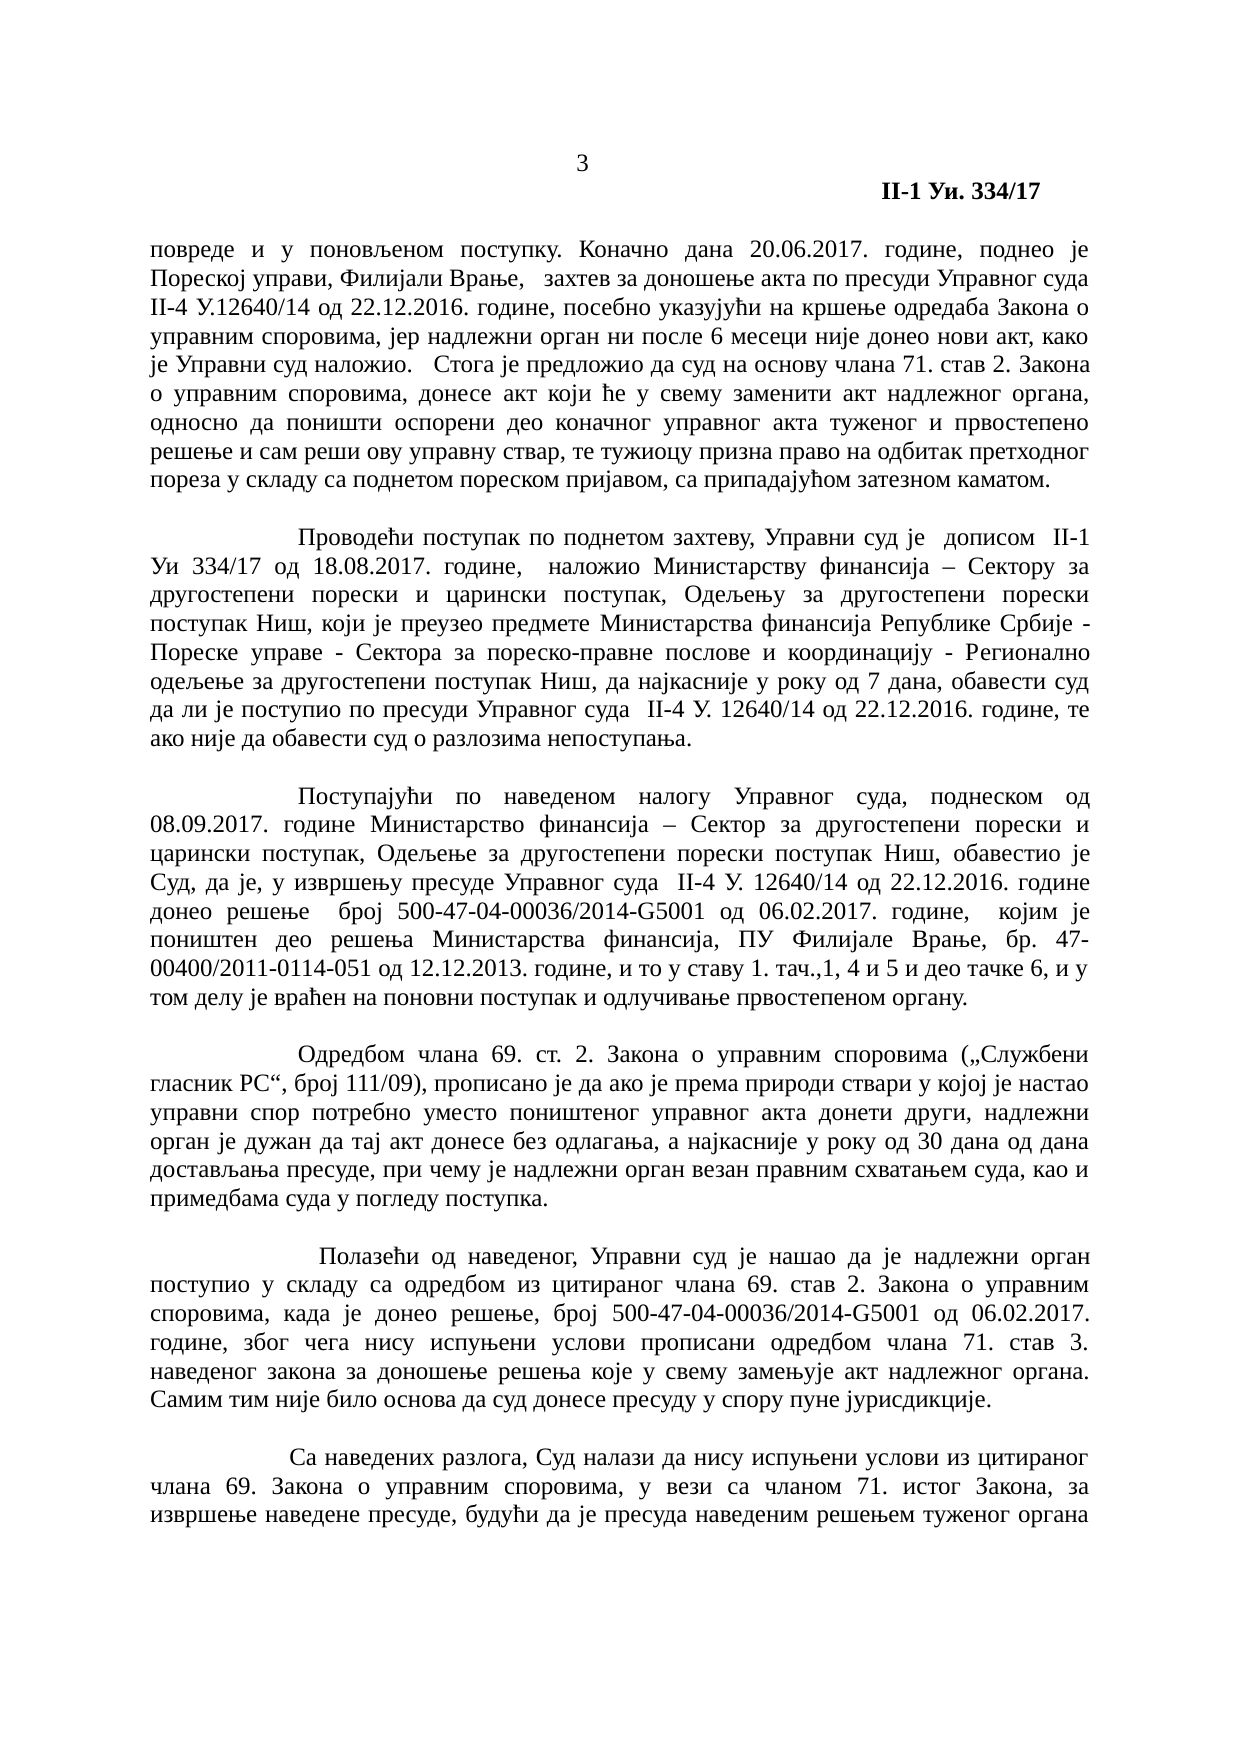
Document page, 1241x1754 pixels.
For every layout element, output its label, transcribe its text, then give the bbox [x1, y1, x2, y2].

text Са наведених разлога, Суд налази да нису испуњени услови из цитираног члана 69. Закона о управним споровима, у вези са чланом 71. истог Закона, за извршење наведене пресуде, будући да је пресуда наведеним решењем туженог органа [150, 1442, 1090, 1528]
text Одредбом члана 69. ст. 2. Закона о управним споровима („Службени гласник РС“, број 111/09), прописано је да ако је према природи ствари у којој је настао управни спор потребно уместо поништеног управног акта донети други, надлежни орган је дужан да тај акт донесе без одлагања, а најкасније у року од 30 дана од дана достављања пресуде, при чему је надлежни орган везан правним схватањем суда, као и примедбама суда у погледу поступка. [150, 1039, 1090, 1212]
text повреде и у поновљеном поступку. Коначно дана 20.06.2017. године, поднео је Пореској управи, Филијали Врање, захтев за доношење акта по пресуди Управног суда II-4 У.12640/14 од 22.12.2016. године, посебно указујући на кршење одредаба Закона о управним споровима, јер надлежни орган ни после 6 месеци није донео нови акт, како је Управни суд наложио. Стога је предложиo да суд на основу члана 71. став 2. Закона о управним споровима, донесе акт који ће у свему заменити акт надлежног органа, односно да поништи оспорени део коначног управног акта туженог и првостепено решење и сам реши ову управну ствар, те тужиоцу призна право на одбитак претходног пореза у складу са поднетом пореском пријавом, са припадајућом затезном каматом. [150, 234, 1090, 493]
text Поступајући по наведеном налогу Управног суда, поднеском од 08.09.2017. године Министарство финансија – Сектор за другостепени порески и царински поступак, Одељење за другостепени порески поступак Ниш, обавестио је Суд, да је, у извршењу пресуде Управног суда II-4 У. 12640/14 од 22.12.2016. године донео решење број 500-47-04-00036/2014-G5001 од 06.02.2017. године, којим је поништен део решења Министарства финансија, ПУ Филијале Врање, бр. 47-00400/2011-0114-051 од 12.12.2013. године, и то у ставу 1. тач.,1, 4 и 5 и део тачке 6, и у том делу је враћен на поновни поступак и одлучивање првостепеном органу. [150, 781, 1090, 1011]
text Проводећи поступак по поднетом захтеву, Управни суд је дописом II-1 Уи 334/17 од 18.08.2017. године, наложио Министарству финансија – Сектору за другостепени порески и царински поступак, Одељењу за другостепени порески поступак Ниш, који је преузео предмете Министарства финансија Републике Србије - Пореске управе - Сектора за пореско-правне послове и координацију - Регионално одељење за другостепени поступак Ниш, да најкасније у року од 7 дана, обавести суд да ли је поступио по пресуди Управног суда II-4 У. 12640/14 од 22.12.2016. године, те ако није да обавести суд о разлозима непоступања. [150, 522, 1090, 752]
text Полазећи од наведеног, Управни суд је нашао да је надлежни орган поступио у складу са одредбом из цитираног члана 69. став 2. Закона о управним споровима, када је донео решење, број 500-47-04-00036/2014-G5001 од 06.02.2017. године, због чега нису испуњени услови прописани одредбом члана 71. став 3. наведеног закона за доношење решења које у свему замењује акт надлежног органа. Самим тим није било основа да суд донесе пресуду у спору пуне јурисдикције. [150, 1241, 1090, 1413]
